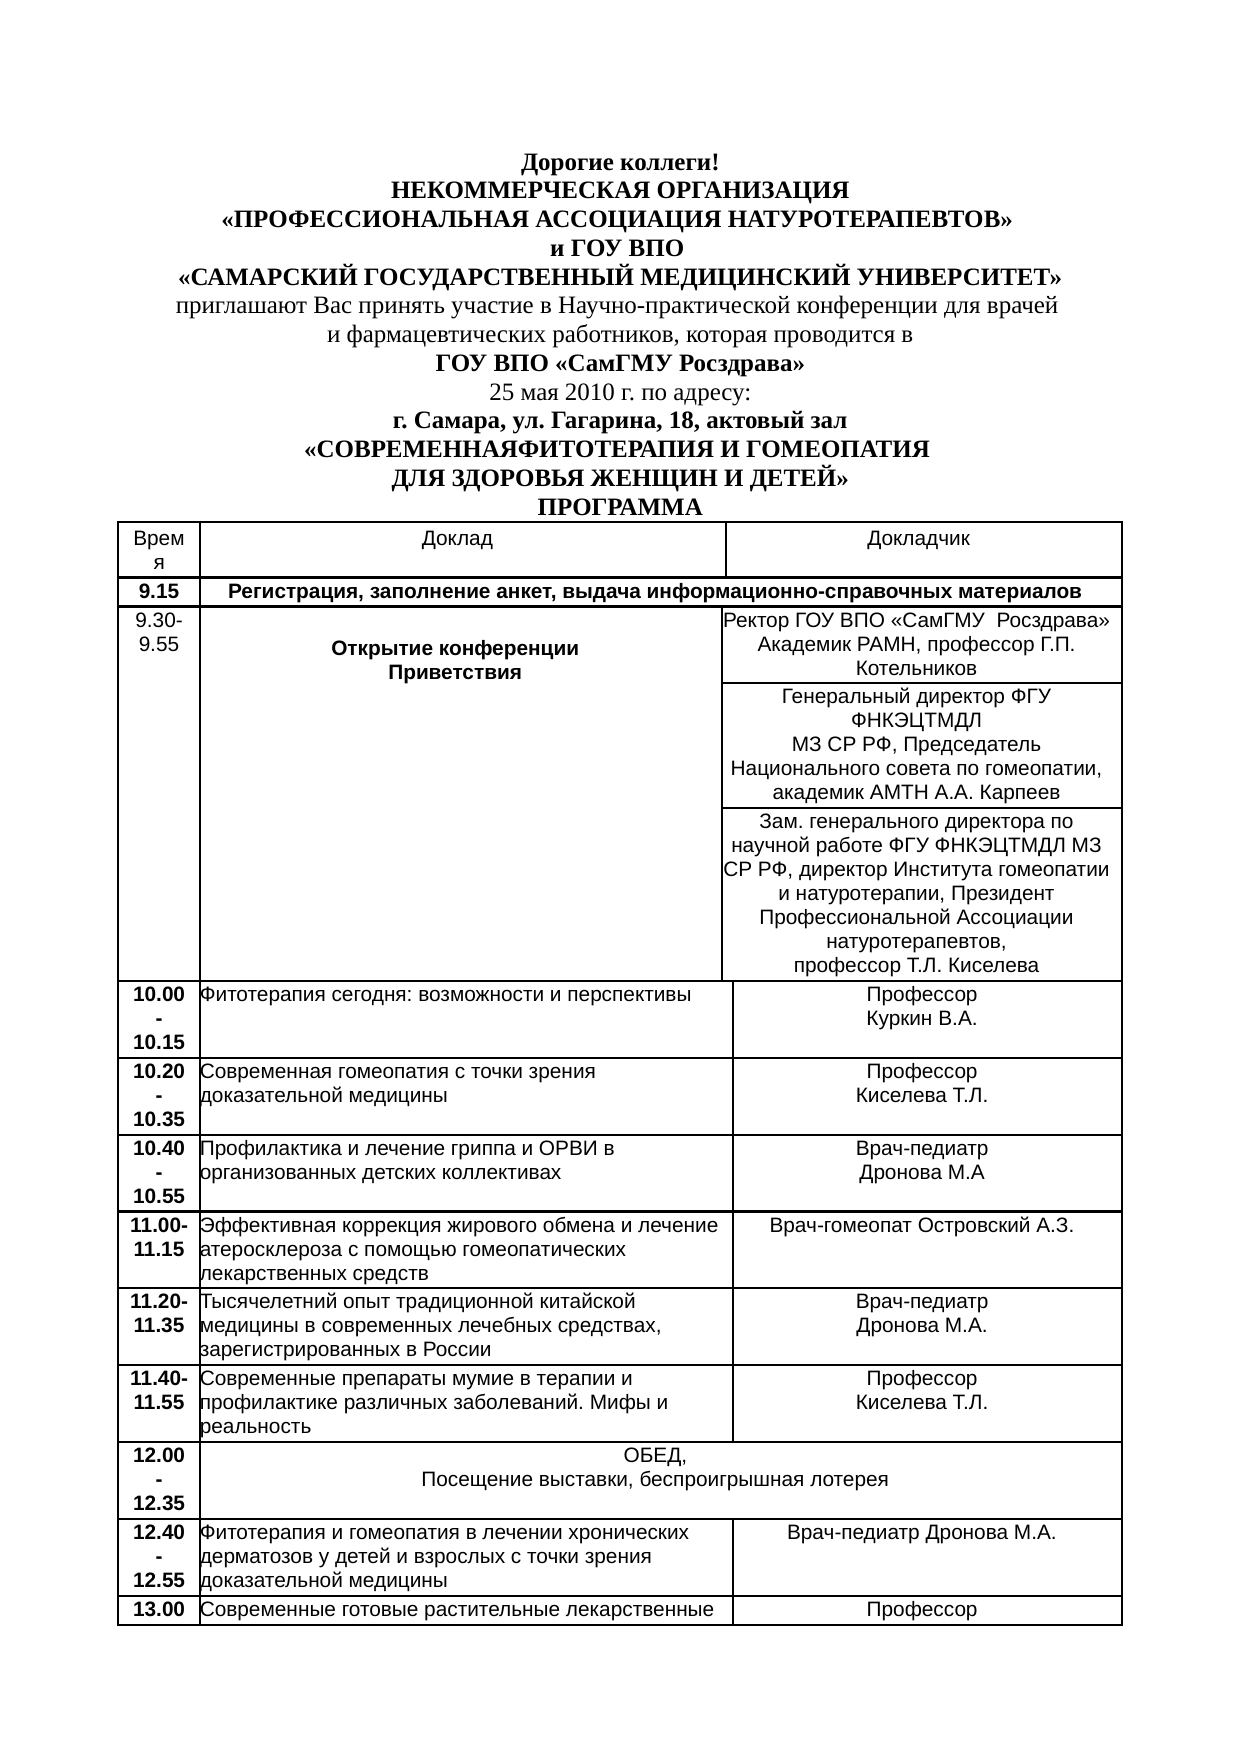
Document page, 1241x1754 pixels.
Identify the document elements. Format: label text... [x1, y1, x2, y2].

table_cell Современные готовые растительные лекарственные [201, 1597, 732, 1624]
table_cell Профессор Киселева Т.Л. [734, 1059, 1121, 1133]
table_cell Врач-педиатр Дронова М.А. [734, 1289, 1121, 1364]
table_cell 12.40-12.55 [119, 1520, 199, 1595]
table_header Доклад [201, 523, 725, 576]
table_cell Врач-педиатр Дронова М.А. [734, 1520, 1121, 1595]
table_header Дорогие коллеги! НЕКОММЕРЧЕСКАЯ ОРГАНИЗАЦИЯ «ПРОФЕССИОНАЛЬНАЯ АССОЦИАЦИЯ НАТУРОТЕРАПЕВТОВ» и ГОУ ВПО «САМАРСКИЙ ГОСУДАРСТВЕННЫЙ МЕДИЦИНСКИЙ УНИВЕРСИТЕТ» приглашают Вас принять участие в Научно-практической конференции для врачей и фармацевтических работников, которая проводится в ГОУ ВПО «СамГМУ Росздрава» 25 мая 2010 г. по адресу: г. Самара, ул. Гагарина, 18, актовый зал «СОВРЕМЕННАЯФИТОТЕРАПИЯ И ГОМЕОПАТИЯ ДЛЯ ЗДОРОВЬЯ ЖЕНЩИН И ДЕТЕЙ» ПРОГРАММА [123, 147, 1117, 521]
table_cell Профессор Киселева Т.Л. [734, 1366, 1121, 1441]
table_cell Зам. генерального директора по научной работе ФГУ ФНКЭЦТМДЛ МЗ СР РФ, директор Института гомеопатии и натуротерапии, Президент Профессиональной Ассоциации натуротерапевтов, профессор Т.Л. Киселева [723, 809, 1121, 980]
table_cell Врач-гомеопат Островский А.З. [734, 1213, 1121, 1287]
table_cell 11.40-11.55 [119, 1366, 199, 1441]
table_cell Современная гомеопатия с точки зрения доказательной медицины [201, 1059, 732, 1133]
table_cell Фитотерапия сегодня: возможности и перспективы [201, 982, 732, 1057]
table_cell 11.00-11.15 [119, 1213, 199, 1287]
table_cell 13.00- [119, 1597, 199, 1624]
table_cell Современные препараты мумие в терапии и профилактике различных заболеваний. Мифы и реальность [201, 1366, 732, 1441]
table_cell Профессор [734, 1597, 1121, 1624]
table_cell ОБЕД, Посещение выставки, беспроигрышная лотерея [201, 1443, 1121, 1518]
table_cell Фитотерапия и гомеопатия в лечении хронических дерматозов у детей и взрослых с точки зрения доказательной медицины [201, 1520, 732, 1595]
table_cell Регистрация, заполнение анкет, выдача информационно-справочных материалов [201, 579, 1121, 605]
table_cell Генеральный директор ФГУ ФНКЭЦТМДЛ МЗ СР РФ, Председатель Национального совета по гомеопатии, академик АМТН А.А. Карпеев [723, 684, 1121, 807]
table_cell Тысячелетний опыт традиционной китайской медицины в современных лечебных средствах, зарегистрированных в России [201, 1289, 732, 1364]
table_cell 11.20-11.35 [119, 1289, 199, 1364]
table_header Время [119, 523, 199, 576]
table_cell Профилактика и лечение гриппа и ОРВИ в организованных детских коллективах [201, 1136, 732, 1210]
table_cell 10.40-10.55 [119, 1136, 199, 1210]
table_cell 9.30-9.55 [119, 608, 199, 980]
table_cell Врач-педиатр Дронова М.А [734, 1136, 1121, 1210]
table_cell Эффективная коррекция жирового обмена и лечение атеросклероза с помощью гомеопатических лекарственных средств [201, 1213, 732, 1287]
table_cell Открытие конференции Приветствия [201, 608, 721, 980]
table_cell Профессор Куркин В.А. [734, 982, 1121, 1057]
table_cell 12.00-12.35 [119, 1443, 199, 1518]
table_cell 10.20- 10.35 [119, 1059, 199, 1133]
table_header Докладчик [727, 523, 1121, 576]
table_cell Ректор ГОУ ВПО «СамГМУ Росздрава» Академик РАМН, профессор Г.П. Котельников [723, 608, 1121, 682]
table_cell 9.15 [119, 579, 199, 605]
table_cell 10.00-10.15 [119, 982, 199, 1057]
